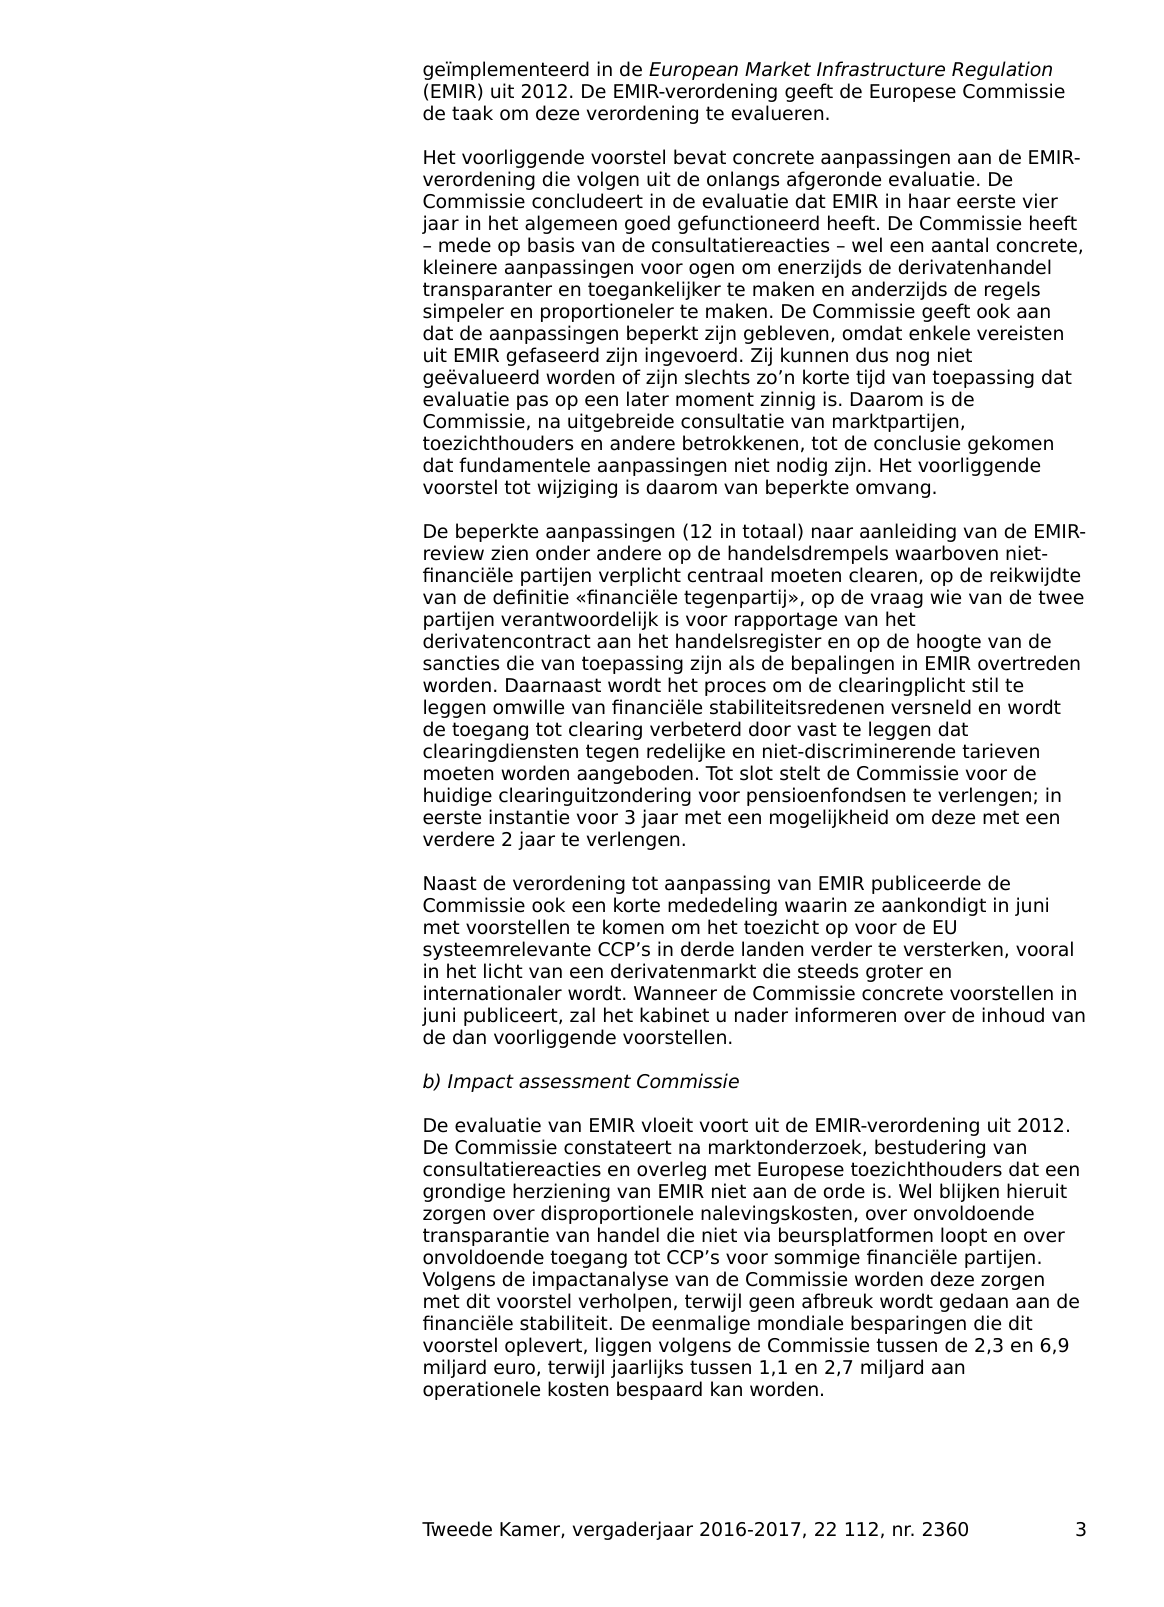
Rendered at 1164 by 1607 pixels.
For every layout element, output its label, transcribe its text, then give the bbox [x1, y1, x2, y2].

text Het voorliggende voorstel bevat concrete aanpassingen aan de EMIR-verordening die volgen uit de onlangs afgeronde evaluatie. De Commissie concludeert in de evaluatie dat EMIR in haar eerste vier jaar in het algemeen goed gefunctioneerd heeft. De Commissie heeft – mede op basis van de consultatiereacties – wel een aantal concrete, kleinere aanpassingen voor ogen om enerzijds de derivatenhandel transparanter en toegankelijker te maken en anderzijds de regels simpeler en proportioneler te maken. De Commissie geeft ook aan dat de aanpassingen beperkt zijn gebleven, omdat enkele vereisten uit EMIR gefaseerd zijn ingevoerd. Zij kunnen dus nog niet geëvalueerd worden of zijn slechts zo’n korte tijd van toepassing dat evaluatie pas op een later moment zinnig is. Daarom is de Commissie, na uitgebreide consultatie van marktpartijen, toezichthouders en andere betrokkenen, tot de conclusie gekomen dat fundamentele aanpassingen niet nodig zijn. Het voorliggende voorstel tot wijziging is daarom van beperkte omvang. [422, 147, 1087, 499]
text De evaluatie van EMIR vloeit voort uit de EMIR-verordening uit 2012. De Commissie constateert na marktonderzoek, bestudering van consultatiereacties en overleg met Europese toezichthouders dat een grondige herziening van EMIR niet aan de orde is. Wel blijken hieruit zorgen over disproportionele nalevingskosten, over onvoldoende transparantie van handel die niet via beursplatformen loopt en over onvoldoende toegang tot CCP’s voor sommige financiële partijen. Volgens de impactanalyse van de Commissie worden deze zorgen met dit voorstel verholpen, terwijl geen afbreuk wordt gedaan aan de financiële stabiliteit. De eenmalige mondiale besparingen die dit voorstel oplevert, liggen volgens de Commissie tussen de 2,3 en 6,9 miljard euro, terwijl jaarlijks tussen 1,1 en 2,7 miljard aan operationele kosten bespaard kan worden. [422, 1115, 1087, 1401]
subtitle b) Impact assessment Commissie [422, 1071, 1087, 1093]
text Naast de verordening tot aanpassing van EMIR publiceerde de Commissie ook een korte mededeling waarin ze aankondigt in juni met voorstellen te komen om het toezicht op voor de EU systeemrelevante CCP’s in derde landen verder te versterken, vooral in het licht van een derivatenmarkt die steeds groter en internationaler wordt. Wanneer de Commissie concrete voorstellen in juni publiceert, zal het kabinet u nader informeren over de inhoud van de dan voorliggende voorstellen. [422, 873, 1087, 1049]
text geïmplementeerd in de European Market Infrastructure Regulation (EMIR) uit 2012. De EMIR-verordening geeft de Europese Commissie de taak om deze verordening te evalueren. [422, 59, 1087, 125]
text De beperkte aanpassingen (12 in totaal) naar aanleiding van de EMIR-review zien onder andere op de handelsdrempels waarboven niet-financiële partijen verplicht centraal moeten clearen, op de reikwijdte van de definitie «financiële tegenpartij», op de vraag wie van de twee partijen verantwoordelijk is voor rapportage van het derivatencontract aan het handelsregister en op de hoogte van de sancties die van toepassing zijn als de bepalingen in EMIR overtreden worden. Daarnaast wordt het proces om de clearingplicht stil te leggen omwille van financiële stabiliteitsredenen versneld en wordt de toegang tot clearing verbeterd door vast te leggen dat clearingdiensten tegen redelijke en niet-discriminerende tarieven moeten worden aangeboden. Tot slot stelt de Commissie voor de huidige clearinguitzondering voor pensioenfondsen te verlengen; in eerste instantie voor 3 jaar met een mogelijkheid om deze met een verdere 2 jaar te verlengen. [422, 521, 1087, 851]
